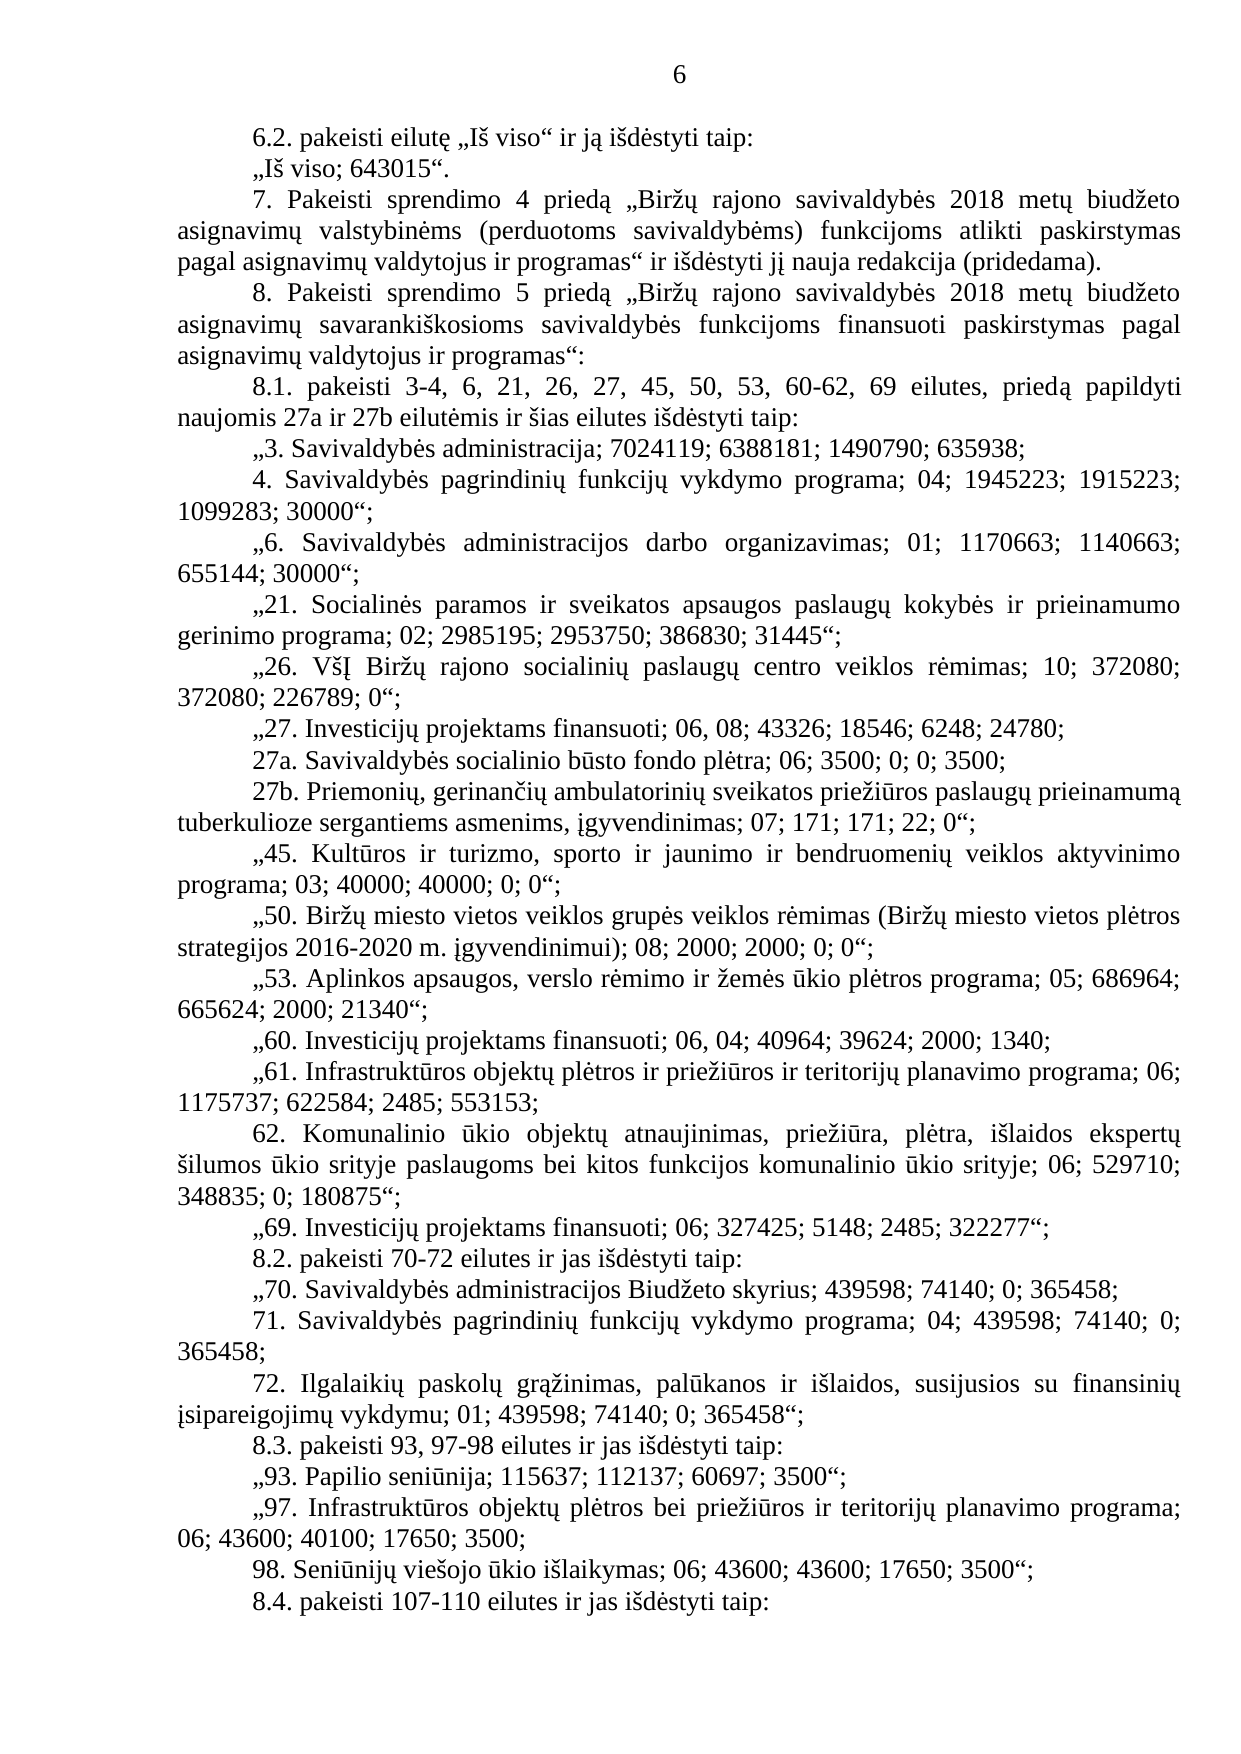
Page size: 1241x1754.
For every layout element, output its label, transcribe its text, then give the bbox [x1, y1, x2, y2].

text „26. VšĮ Biržų rajono socialinių paslaugų centro veiklos rėmimas; 10; 372080; 372080; 226789; 0“; [177, 650, 1182, 713]
text 98. Seniūnijų viešojo ūkio išlaikymas; 06; 43600; 43600; 17650; 3500“; [177, 1553, 1182, 1585]
text 8.1. pakeisti 3-4, 6, 21, 26, 27, 45, 50, 53, 60-62, 69 eilutes, priedą papildyti naujomis 27a ir 27b eilutėmis ir šias eilutes išdėstyti taip: [177, 370, 1182, 432]
text „6. Savivaldybės administracijos darbo organizavimas; 01; 1170663; 1140663; 655144; 30000“; [177, 526, 1182, 588]
text 27a. Savivaldybės socialinio būsto fondo plėtra; 06; 3500; 0; 0; 3500; [177, 744, 1182, 775]
text „70. Savivaldybės administracijos Biudžeto skyrius; 439598; 74140; 0; 365458; [177, 1273, 1182, 1304]
text 4. Savivaldybės pagrindinių funkcijų vykdymo programa; 04; 1945223; 1915223; 1099283; 30000“; [177, 463, 1182, 526]
text „97. Infrastruktūros objektų plėtros bei priežiūros ir teritorijų planavimo programa; 06; 43600; 40100; 17650; 3500; [177, 1491, 1182, 1553]
text 8.4. pakeisti 107-110 eilutes ir jas išdėstyti taip: [177, 1585, 1182, 1616]
text 72. Ilgalaikių paskolų grąžinimas, palūkanos ir išlaidos, susijusios su finansinių įsipareigojimų vykdymu; 01; 439598; 74140; 0; 365458“; [177, 1367, 1182, 1429]
text „3. Savivaldybės administracija; 7024119; 6388181; 1490790; 635938; [177, 432, 1182, 463]
text „Iš viso; 643015“. [177, 152, 1182, 183]
text 8.2. pakeisti 70-72 eilutes ir jas išdėstyti taip: [177, 1242, 1182, 1273]
text „60. Investicijų projektams finansuoti; 06, 04; 40964; 39624; 2000; 1340; [177, 1024, 1182, 1055]
text „45. Kultūros ir turizmo, sporto ir jaunimo ir bendruomenių veiklos aktyvinimo programa; 03; 40000; 40000; 0; 0“; [177, 837, 1182, 899]
text 8. Pakeisti sprendimo 5 priedą „Biržų rajono savivaldybės 2018 metų biudžeto asignavimų savarankiškosioms savivaldybės funkcijoms finansuoti paskirstymas pagal asignavimų valdytojus ir programas“: [177, 277, 1182, 370]
text 27b. Priemonių, gerinančių ambulatorinių sveikatos priežiūros paslaugų prieinamumą tuberkulioze sergantiems asmenims, įgyvendinimas; 07; 171; 171; 22; 0“; [177, 775, 1182, 837]
text 7. Pakeisti sprendimo 4 priedą „Biržų rajono savivaldybės 2018 metų biudžeto asignavimų valstybinėms (perduotoms savivaldybėms) funkcijoms atlikti paskirstymas pagal asignavimų valdytojus ir programas“ ir išdėstyti jį nauja redakcija (pridedama). [177, 183, 1182, 277]
text 62. Komunalinio ūkio objektų atnaujinimas, priežiūra, plėtra, išlaidos ekspertų šilumos ūkio srityje paslaugoms bei kitos funkcijos komunalinio ūkio srityje; 06; 529710; 348835; 0; 180875“; [177, 1117, 1182, 1211]
text „61. Infrastruktūros objektų plėtros ir priežiūros ir teritorijų planavimo programa; 06; 1175737; 622584; 2485; 553153; [177, 1055, 1182, 1117]
text 8.3. pakeisti 93, 97-98 eilutes ir jas išdėstyti taip: [177, 1429, 1182, 1460]
text „93. Papilio seniūnija; 115637; 112137; 60697; 3500“; [177, 1460, 1182, 1491]
text „27. Investicijų projektams finansuoti; 06, 08; 43326; 18546; 6248; 24780; [177, 713, 1182, 744]
text 6.2. pakeisti eilutę „Iš viso“ ir ją išdėstyti taip: [177, 121, 1182, 152]
text „53. Aplinkos apsaugos, verslo rėmimo ir žemės ūkio plėtros programa; 05; 686964; 665624; 2000; 21340“; [177, 962, 1182, 1024]
text „21. Socialinės paramos ir sveikatos apsaugos paslaugų kokybės ir prieinamumo gerinimo programa; 02; 2985195; 2953750; 386830; 31445“; [177, 588, 1182, 650]
text „69. Investicijų projektams finansuoti; 06; 327425; 5148; 2485; 322277“; [177, 1211, 1182, 1242]
text 71. Savivaldybės pagrindinių funkcijų vykdymo programa; 04; 439598; 74140; 0; 365458; [177, 1304, 1182, 1367]
text „50. Biržų miesto vietos veiklos grupės veiklos rėmimas (Biržų miesto vietos plėtros strategijos 2016-2020 m. įgyvendinimui); 08; 2000; 2000; 0; 0“; [177, 899, 1182, 962]
